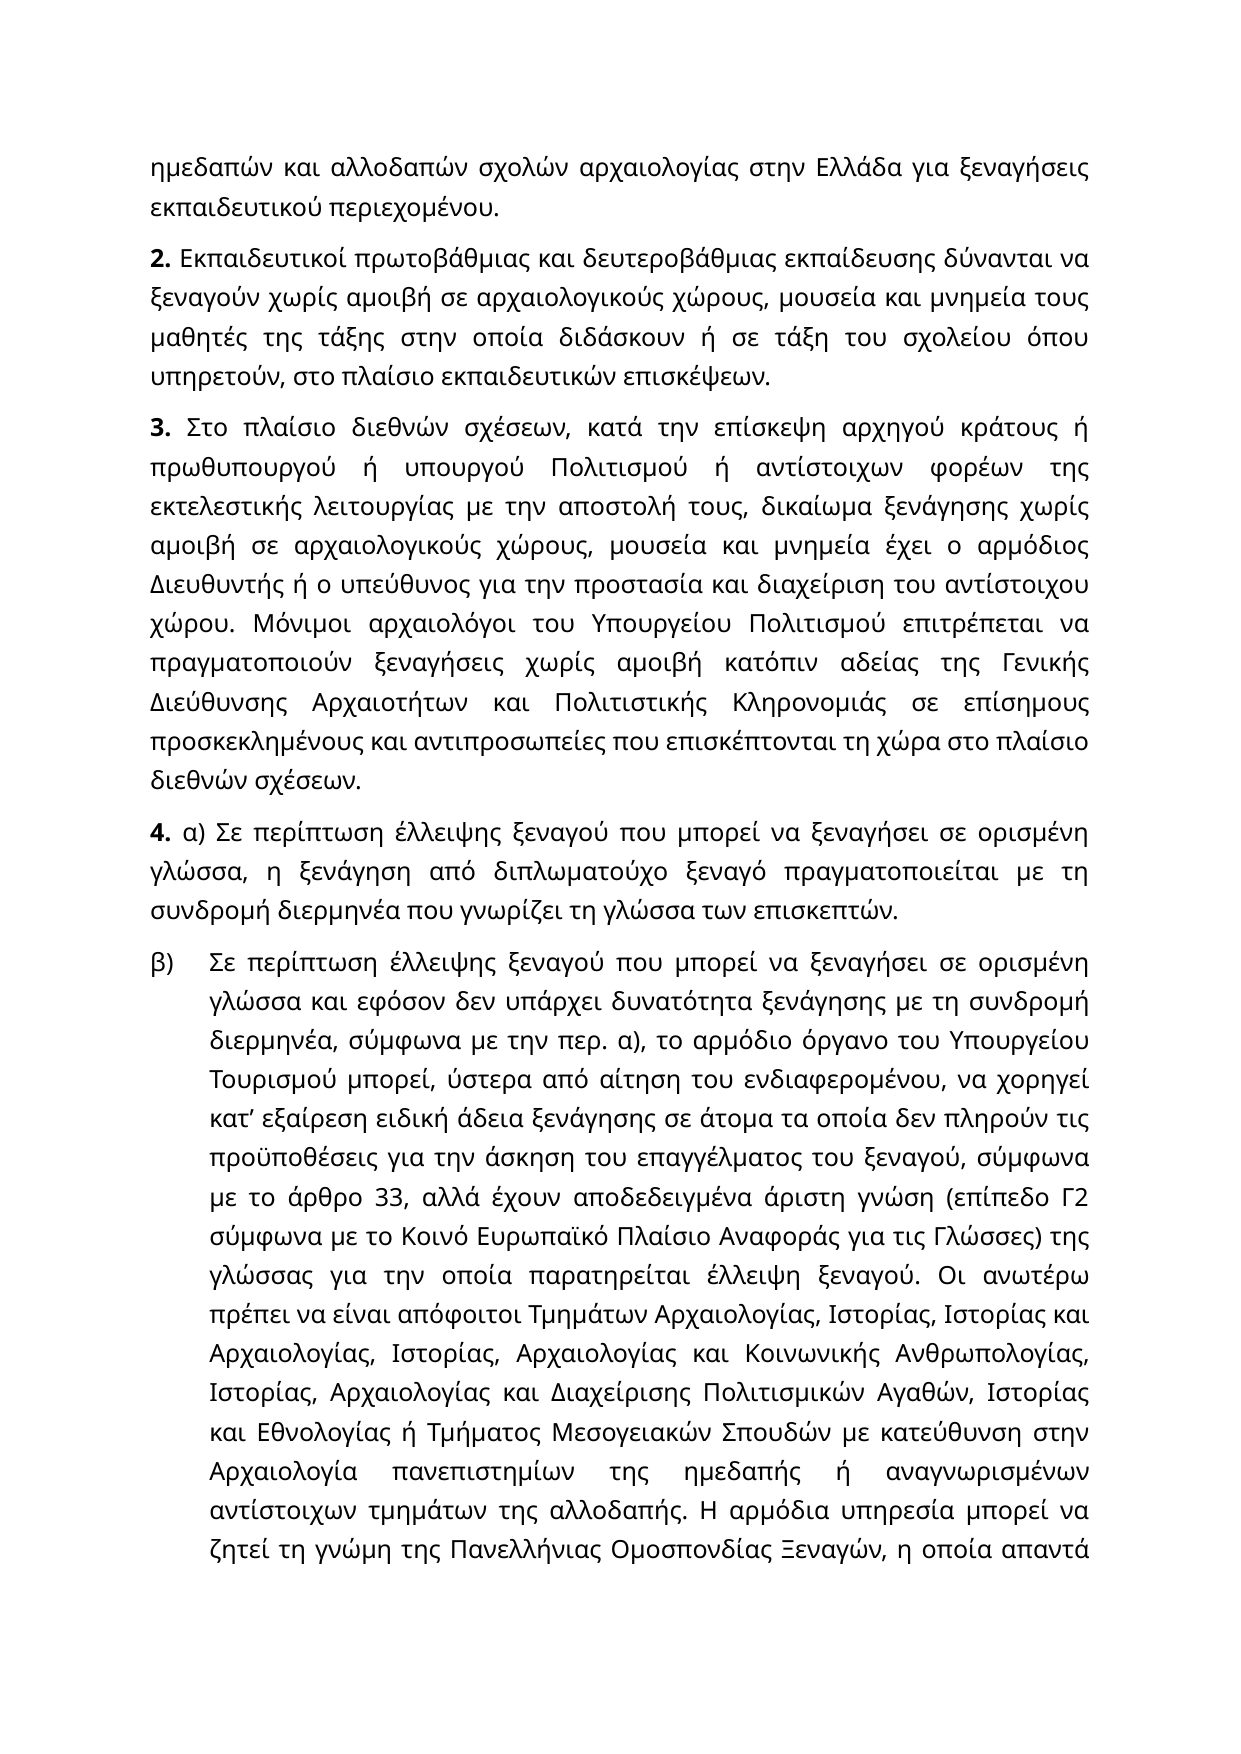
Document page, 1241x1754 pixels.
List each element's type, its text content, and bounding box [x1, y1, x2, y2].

text 4. α) Σε περίπτωση έλλειψης ξεναγού που μπορεί να ξεναγήσει σε ορισμένη γλώσσα, η ξενάγηση από διπλωματούχο ξεναγό πραγματοποιείται με τη συνδρομή διερμηνέα που γνωρίζει τη γλώσσα των επισκεπτών. [150, 814, 1090, 927]
list β) Σε περίπτωση έλλειψης ξεναγού που μπορεί να ξεναγήσει σε ορισμένη γλώσσα και εφόσον δεν υπάρχει δυνατότητα ξενάγησης με τη συνδρομή διερμηνέα, σύμφωνα με την περ. α), το αρμόδιο όργανο του Υπουργείου Τουρισμού μπορεί, ύστερα από αίτηση του ενδιαφερομένου, να χορηγεί κατ’ εξαίρεση ειδική άδεια ξενάγησης σε άτομα τα οποία δεν πληρούν τις προϋποθέσεις για την άσκηση του επαγγέλματος του ξεναγού, σύμφωνα με το άρθρο 33, αλλά έχουν αποδεδειγμένα άριστη γνώση (επίπεδο Γ2 σύμφωνα με το Κοινό Ευρωπαϊκό Πλαίσιο Αναφοράς για τις Γλώσσες) της γλώσσας για την οποία παρατηρείται έλλειψη ξεναγού. Οι ανωτέρω πρέπει να είναι απόφοιτοι Τμημάτων Αρχαιολογίας, Ιστορίας, Ιστορίας και Αρχαιολογίας, Ιστορίας, Αρχαιολογίας και Κοινωνικής Ανθρωπολογίας, Ιστορίας, Αρχαιολογίας και Διαχείρισης Πολιτισμικών Αγαθών, Ιστορίας και Εθνολογίας ή Τμήματος Μεσογειακών Σπουδών με κατεύθυνση στην Αρχαιολογία πανεπιστημίων της ημεδαπής ή αναγνωρισμένων αντίστοιχων τμημάτων της αλλοδαπής. Η αρμόδια υπηρεσία μπορεί να ζητεί τη γνώμη της Πανελλήνιας Ομοσπονδίας Ξεναγών, η οποία απαντά [150, 944, 1090, 1566]
text 2. Εκπαιδευτικοί πρωτοβάθμιας και δευτεροβάθμιας εκπαίδευσης δύνανται να ξεναγούν χωρίς αμοιβή σε αρχαιολογικούς χώρους, μουσεία και μνημεία τους μαθητές της τάξης στην οποία διδάσκουν ή σε τάξη του σχολείου όπου υπηρετούν, στο πλαίσιο εκπαιδευτικών επισκέψεων. [150, 241, 1090, 392]
text ημεδαπών και αλλοδαπών σχολών αρχαιολογίας στην Ελλάδα για ξεναγήσεις εκπαιδευτικού περιεχομένου. [150, 150, 1090, 223]
text 3. Στο πλαίσιο διεθνών σχέσεων, κατά την επίσκεψη αρχηγού κράτους ή πρωθυπουργού ή υπουργού Πολιτισμού ή αντίστοιχων φορέων της εκτελεστικής λειτουργίας με την αποστολή τους, δικαίωμα ξενάγησης χωρίς αμοιβή σε αρχαιολογικούς χώρους, μουσεία και μνημεία έχει ο αρμόδιος Διευθυντής ή ο υπεύθυνος για την προστασία και διαχείριση του αντίστοιχου χώρου. Μόνιμοι αρχαιολόγοι του Υπουργείου Πολιτισμού επιτρέπεται να πραγματοποιούν ξεναγήσεις χωρίς αμοιβή κατόπιν αδείας της Γενικής Διεύθυνσης Αρχαιοτήτων και Πολιτιστικής Κληρονομιάς σε επίσημους προσκεκλημένους και αντιπροσωπείες που επισκέπτονται τη χώρα στο πλαίσιο διεθνών σχέσεων. [150, 410, 1090, 797]
